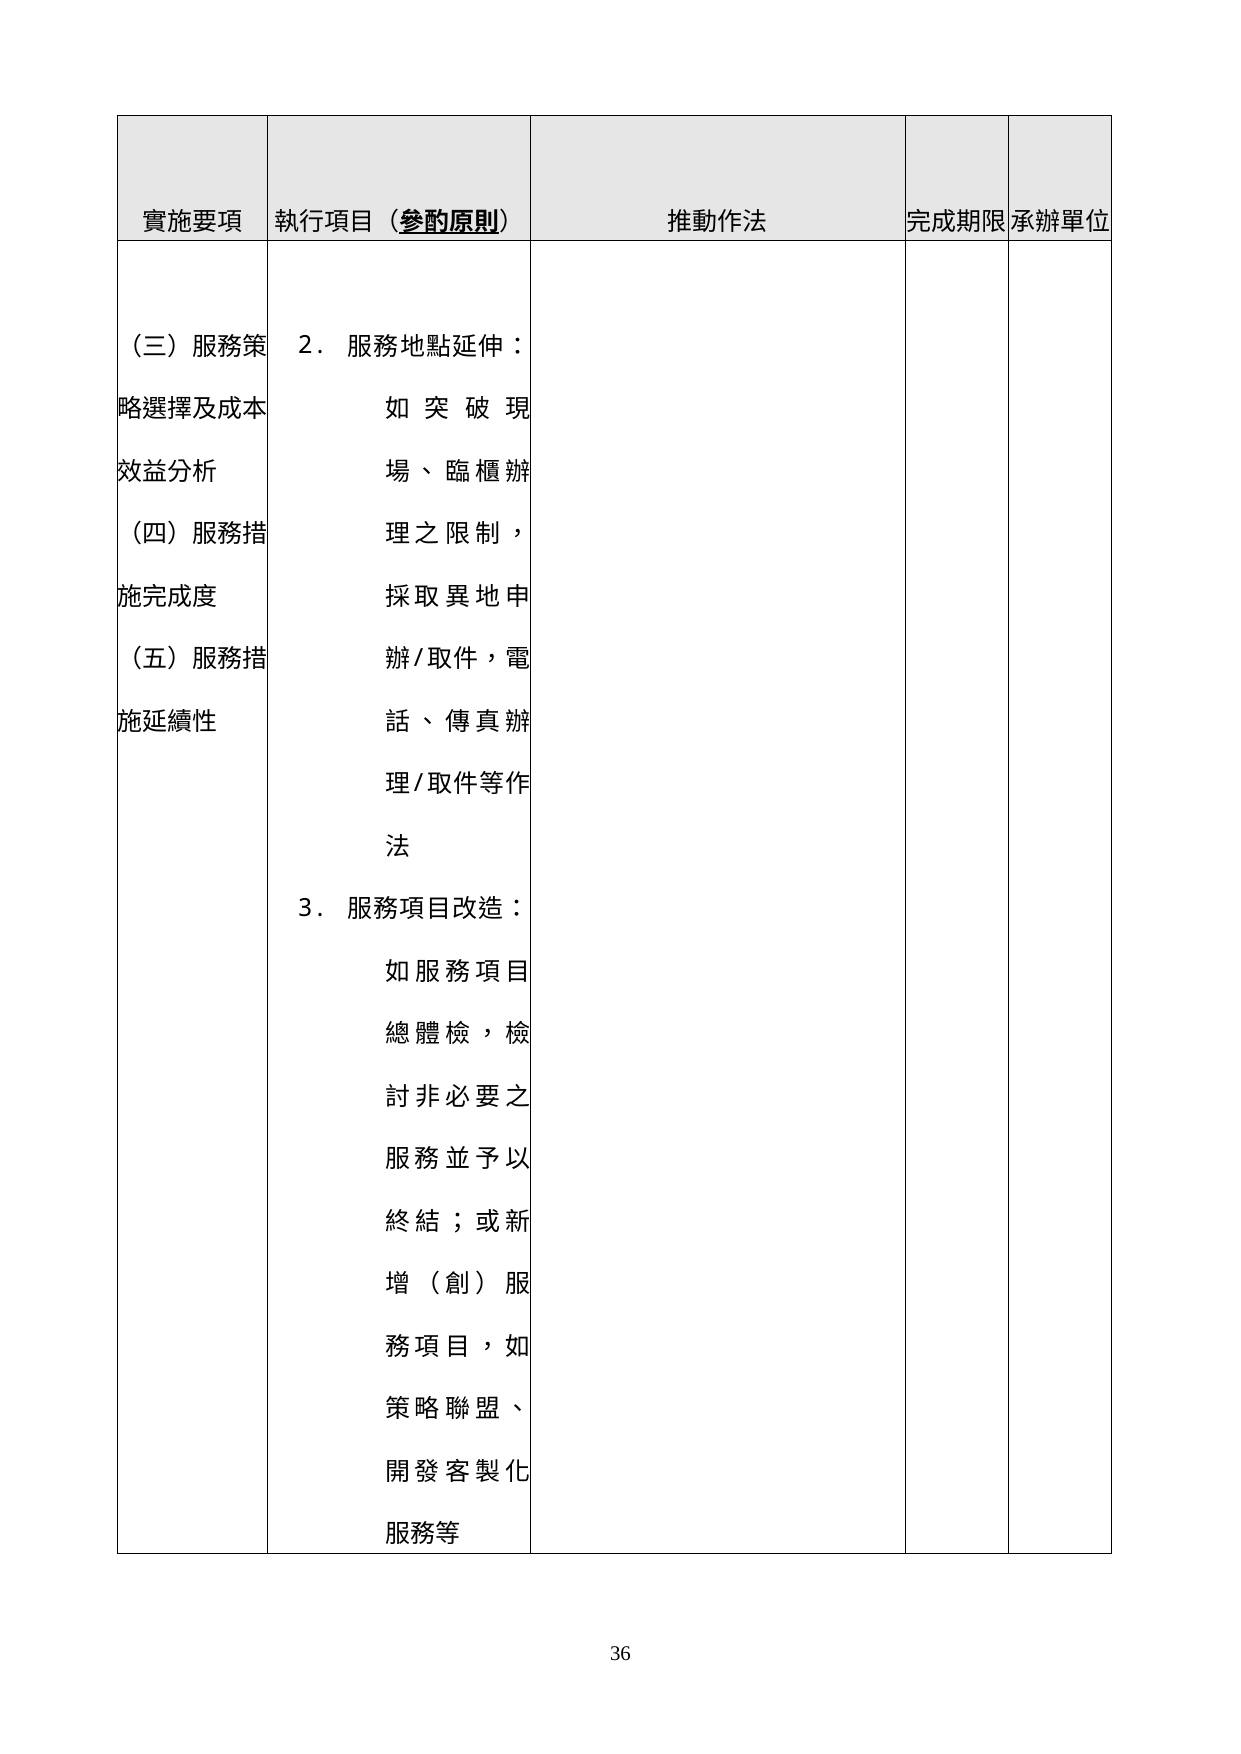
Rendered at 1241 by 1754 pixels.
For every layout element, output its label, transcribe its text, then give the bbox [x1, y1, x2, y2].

table_header 實施要項 [118, 116, 267, 240]
table_header 完成期限 [906, 116, 1008, 240]
table_header 執行項目（參酌原則） [268, 116, 530, 240]
table_header 推動作法 [531, 116, 905, 240]
table_cell [531, 241, 905, 1552]
table_cell 服務時間彈性調整：如採取假日門市、中午不打烊、夜間服務等作法 服務地點延伸：如突破現場、臨櫃辦理之限制，採取異地申辦/取件，電話、傳真辦理/取件等作法 服務項目改造：如服務項目總體檢，檢討非必要之服務並予以終結；或新增（創）服務項目，如策略聯盟、開發客製化服務等 其他創意服務項目:如利用資訊科技推動網路繳/付款服務等服務方法之創新。 [268, 241, 530, 1552]
table_cell [1009, 241, 1111, 1552]
table_header 承辦單位 [1009, 116, 1111, 240]
table_cell （三）服務策略選擇及成本效益分析 （四）服務措施完成度 （五）服務措施延續性 [118, 241, 267, 1552]
table_cell [906, 241, 1008, 1552]
